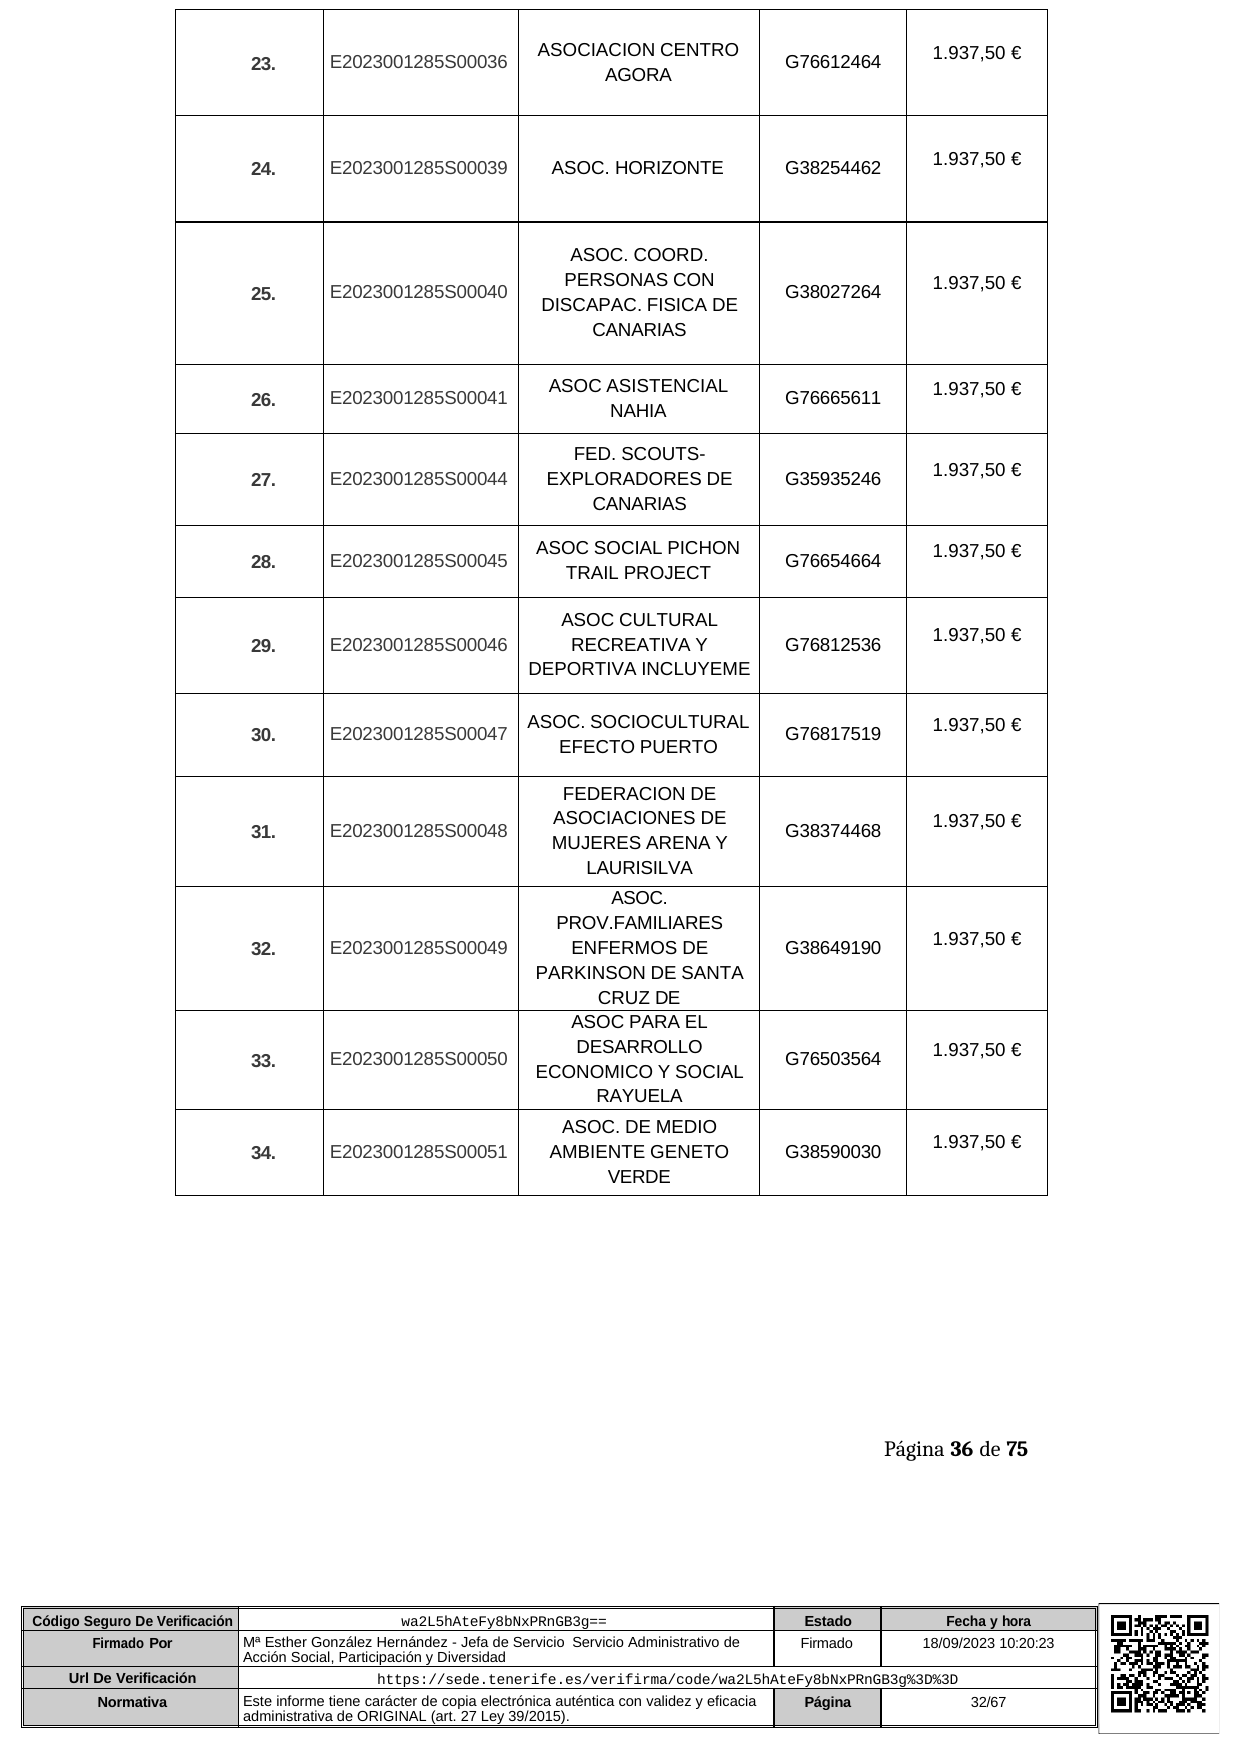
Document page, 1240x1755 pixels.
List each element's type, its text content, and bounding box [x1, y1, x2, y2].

table_cell ASOC. SOCIOCULTURAL EFECTO PUERTO [519, 694, 759, 776]
table_cell E2023001285S00047 [324, 694, 518, 776]
table_cell G38027264 [760, 223, 906, 364]
table_cell 26. [176, 365, 323, 433]
table_header 23. [176, 10, 323, 115]
table_cell 1.937,50 € [907, 598, 1047, 693]
table_cell 24. [176, 116, 323, 221]
table_cell E2023001285S00039 [324, 116, 518, 221]
table_cell E2023001285S00046 [324, 598, 518, 693]
table_header E2023001285S00036 [324, 10, 518, 115]
table_cell G76503564 [760, 1011, 906, 1109]
table_cell G76665611 [760, 365, 906, 433]
table_cell ASOC ASISTENCIAL NAHIA [519, 365, 759, 433]
table_header 1.937,50 € [907, 10, 1047, 115]
table_cell 1.937,50 € [907, 223, 1047, 364]
table_cell E2023001285S00048 [324, 777, 518, 886]
table_cell 1.937,50 € [907, 887, 1047, 1010]
table_cell 1.937,50 € [907, 777, 1047, 886]
table_cell 32. [176, 887, 323, 1010]
table_cell 1.937,50 € [907, 116, 1047, 221]
table_cell E2023001285S00045 [324, 526, 518, 597]
table_cell FEDERACION DE ASOCIACIONES DE MUJERES ARENA Y LAURISILVA [519, 777, 759, 886]
table_cell E2023001285S00049 [324, 887, 518, 1010]
table_cell 27. [176, 434, 323, 525]
table_cell 28. [176, 526, 323, 597]
table_cell ASOC. DE MEDIO AMBIENTE GENETO VERDE [519, 1110, 759, 1194]
table_cell ASOC. PROV.FAMILIARES ENFERMOS DE PARKINSON DE SANTA CRUZ DE [519, 887, 759, 1010]
table_cell E2023001285S00050 [324, 1011, 518, 1109]
table_cell G76817519 [760, 694, 906, 776]
table_cell ASOC. COORD. PERSONAS CON DISCAPAC. FISICA DE CANARIAS [519, 223, 759, 364]
table_cell 1.937,50 € [907, 526, 1047, 597]
table_cell ASOC. HORIZONTE [519, 116, 759, 221]
table_cell G38649190 [760, 887, 906, 1010]
table_header ASOCIACION CENTRO AGORA [519, 10, 759, 115]
table_header G76612464 [760, 10, 906, 115]
table_cell 1.937,50 € [907, 694, 1047, 776]
table_cell ASOC SOCIAL PICHON TRAIL PROJECT [519, 526, 759, 597]
table_cell E2023001285S00044 [324, 434, 518, 525]
table_cell G76654664 [760, 526, 906, 597]
table_cell G38374468 [760, 777, 906, 886]
table_cell ASOC PARA EL DESARROLLO ECONOMICO Y SOCIAL RAYUELA [519, 1011, 759, 1109]
table_cell E2023001285S00041 [324, 365, 518, 433]
table_cell 33. [176, 1011, 323, 1109]
table_cell E2023001285S00040 [324, 223, 518, 364]
table_cell 1.937,50 € [907, 1011, 1047, 1109]
table_cell FED. SCOUTS- EXPLORADORES DE CANARIAS [519, 434, 759, 525]
table_cell 30. [176, 694, 323, 776]
table_cell G76812536 [760, 598, 906, 693]
table_cell 29. [176, 598, 323, 693]
table_cell G38254462 [760, 116, 906, 221]
table_cell 31. [176, 777, 323, 886]
table_cell 1.937,50 € [907, 365, 1047, 433]
table_cell G35935246 [760, 434, 906, 525]
table_cell 25. [176, 223, 323, 364]
table_cell ASOC CULTURAL RECREATIVA Y DEPORTIVA INCLUYEME [519, 598, 759, 693]
table_cell E2023001285S00051 [324, 1110, 518, 1194]
table_cell 1.937,50 € [907, 434, 1047, 525]
table_cell G38590030 [760, 1110, 906, 1194]
table_cell 34. [176, 1110, 323, 1194]
table_cell 1.937,50 € [907, 1110, 1047, 1194]
